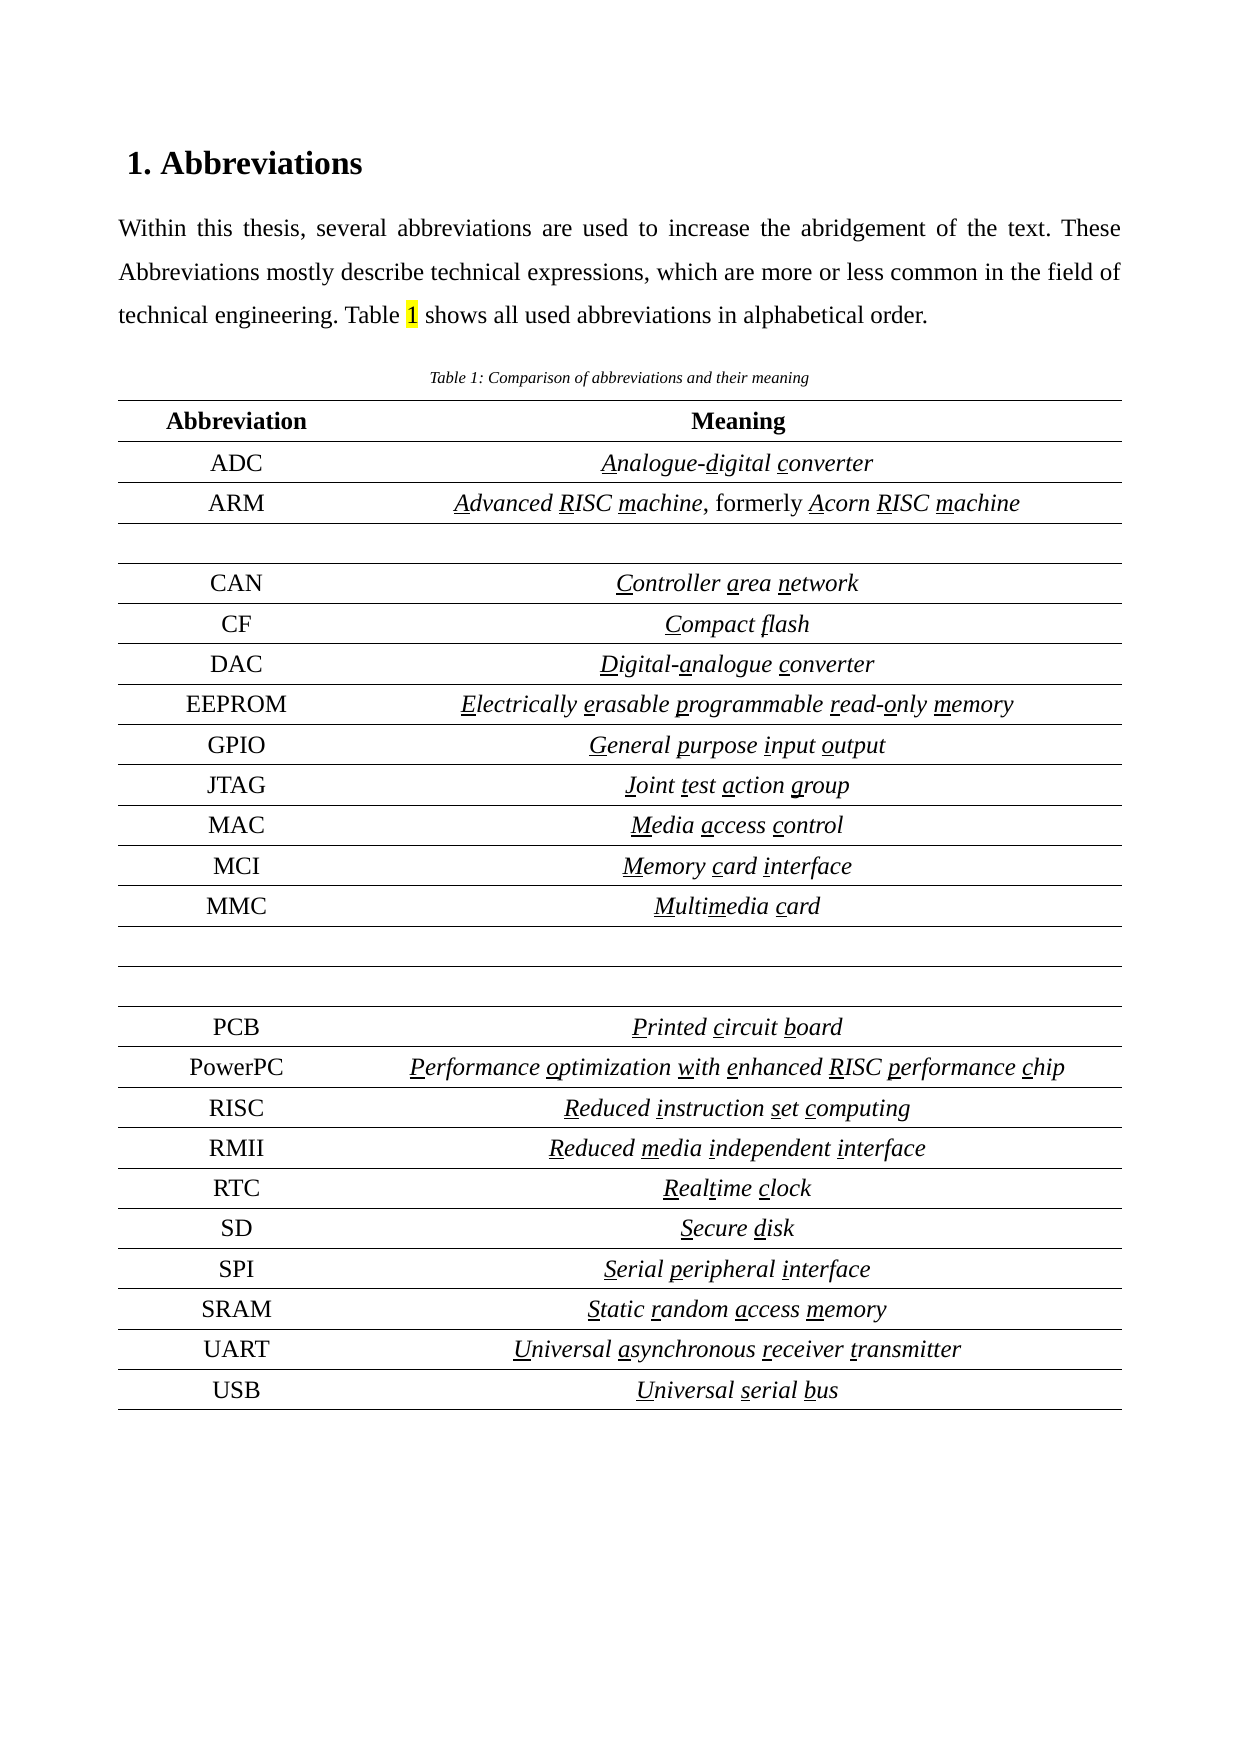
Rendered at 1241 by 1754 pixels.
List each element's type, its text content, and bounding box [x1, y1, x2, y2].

table_cell UART [118, 1330, 354, 1369]
table_cell CAN [118, 564, 354, 603]
table_cell ARM [118, 483, 354, 522]
table_cell Performance optimization with enhanced RISC performance chip [355, 1047, 1122, 1087]
table_cell Static random access memory [355, 1289, 1122, 1329]
table_cell Printed circuit board [355, 1007, 1122, 1046]
table_cell Joint test action group [355, 765, 1122, 804]
table_cell [118, 927, 354, 966]
table_cell PowerPC [118, 1047, 354, 1087]
table_header Abbreviation [118, 401, 354, 441]
table_cell USB [118, 1370, 354, 1409]
table_cell RTC [118, 1169, 354, 1208]
table_cell Memory card interface [355, 846, 1122, 885]
table_cell SD [118, 1209, 354, 1248]
table_cell Compact flash [355, 604, 1122, 643]
table_cell General purpose input output [355, 725, 1122, 764]
table_cell [118, 967, 354, 1006]
table_cell GPIO [118, 725, 354, 764]
table_cell MAC [118, 806, 354, 845]
table_cell Analogue-digital converter [355, 442, 1122, 482]
table_cell [355, 927, 1122, 966]
table_cell [118, 524, 354, 563]
table_cell RISC [118, 1088, 354, 1127]
table_cell Multimedia card [355, 886, 1122, 926]
table_cell Digital-analogue converter [355, 644, 1122, 684]
table_cell Electrically erasable programmable read-only memory [355, 685, 1122, 724]
table_cell RMII [118, 1128, 354, 1167]
table_cell Advanced RISC machine, formerly Acorn RISC machine [355, 483, 1122, 522]
table_cell Serial peripheral interface [355, 1249, 1122, 1288]
table_cell EEPROM [118, 685, 354, 724]
table_cell Controller area network [355, 564, 1122, 603]
table_cell MMC [118, 886, 354, 926]
table_cell Secure disk [355, 1209, 1122, 1248]
table_cell Universal serial bus [355, 1370, 1122, 1409]
table_cell ADC [118, 442, 354, 482]
table_cell CF [118, 604, 354, 643]
text Within this thesis, several abbreviations are used to increase the abridgement of the text. These Abbreviations mostly describe technical expressions, which are more or less common in the field of technical engineering. Table 1 shows all used abbreviations in alphabetical order. [118, 213, 1122, 328]
table_cell JTAG [118, 765, 354, 804]
table_cell [355, 967, 1122, 1006]
table_cell MCI [118, 846, 354, 885]
table_cell DAC [118, 644, 354, 684]
table_cell Reduced media independent interface [355, 1128, 1122, 1167]
table_cell SPI [118, 1249, 354, 1288]
table_cell Realtime clock [355, 1169, 1122, 1208]
table_cell Media access control [355, 806, 1122, 845]
subtitle Abbreviations [118, 143, 1122, 182]
text Table 1: Comparison of abbreviations and their meaning [118, 368, 1122, 387]
table_cell [355, 524, 1122, 563]
table_cell Reduced instruction set computing [355, 1088, 1122, 1127]
table_header Meaning [355, 401, 1122, 441]
table_cell PCB [118, 1007, 354, 1046]
table_cell SRAM [118, 1289, 354, 1329]
table_cell Universal asynchronous receiver transmitter [355, 1330, 1122, 1369]
